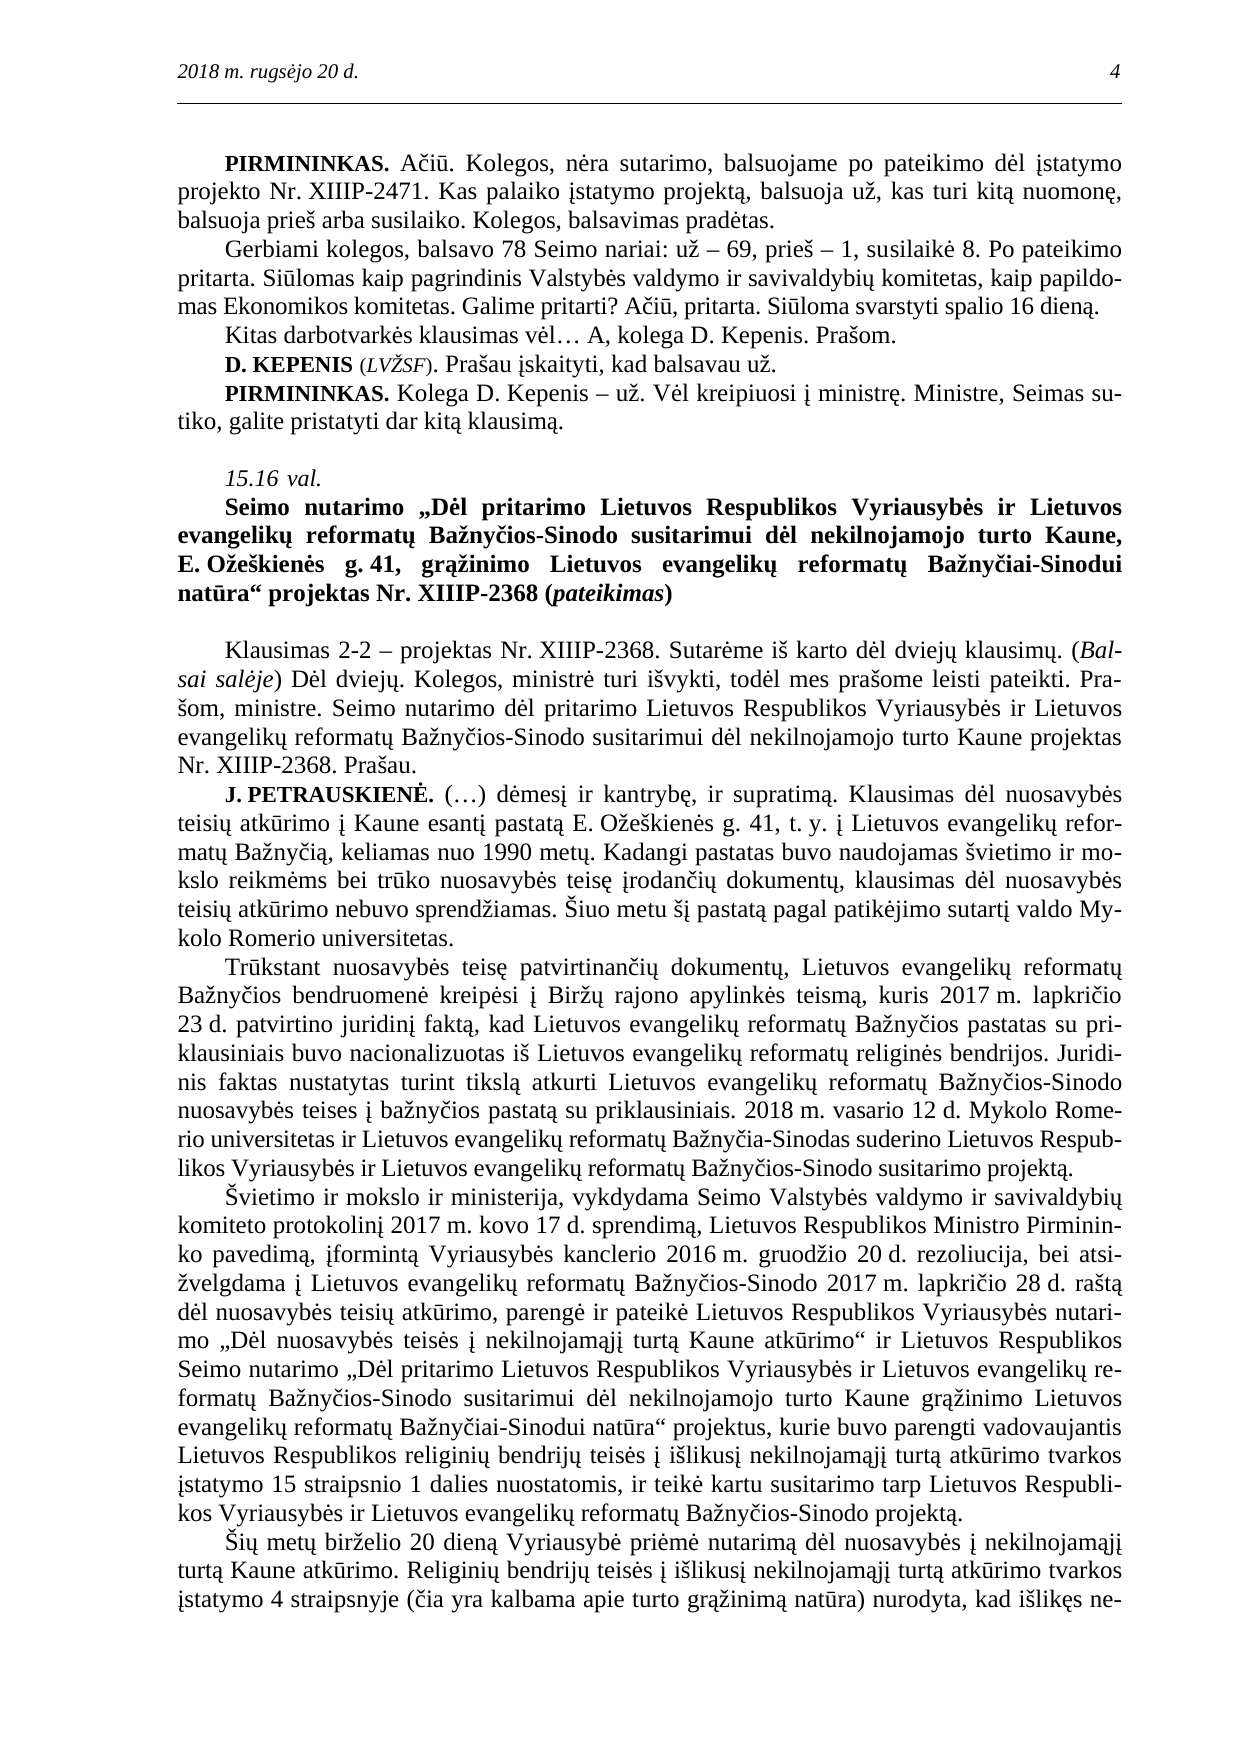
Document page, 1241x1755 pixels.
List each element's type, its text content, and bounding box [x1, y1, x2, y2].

text Trūks­tant nuo­sa­vy­bės tei­sę pa­tvir­ti­nan­čių do­ku­men­tų, Lie­tu­vos evan­ge­li­kų re­for­ma­tų Baž­ny­čios ben­druo­me­nė krei­pė­si į Bir­žų ra­jo­no apy­lin­kės teis­mą, ku­ris 2017 m. lap­kri­čio 23 d. pa­tvir­ti­no ju­ri­di­nį fak­tą, kad Lie­tu­vos evan­ge­li­kų re­for­ma­tų Baž­ny­čios pa­sta­tas su pri­klau­si­niais bu­vo na­cio­na­li­zuo­tas iš Lie­tu­vos evan­ge­li­kų re­for­ma­tų re­li­gi­nės ben­dri­jos. Ju­ri­di­nis fak­tas nu­sta­ty­tas tu­rint tiks­lą at­kur­ti Lie­tu­vos evan­ge­li­kų re­for­ma­tų Baž­ny­čios-Si­no­do nuo­sa­vy­bės tei­ses į baž­ny­čios pa­sta­tą su pri­klau­si­niais. 2018 m. va­sa­rio 12 d. My­ko­lo Ro­me­rio uni­ver­si­te­tas ir Lie­tu­vos evan­ge­li­kų re­for­ma­tų Baž­ny­čia-Si­no­das su­de­ri­no Lie­tu­vos Res­pub­li­kos Vy­riau­sy­bės ir Lie­tu­vos evan­ge­li­kų re­for­ma­tų Baž­ny­čios-Si­no­do su­si­ta­ri­mo pro­jek­tą. [177, 952, 1122, 1182]
text Švie­ti­mo ir moks­lo ir mi­nis­te­ri­ja, vyk­dy­da­ma Sei­mo Vals­ty­bės val­dy­mo ir sa­vi­val­dy­bių ko­mi­te­to pro­to­ko­li­nį 2017 m. ko­vo 17 d. spren­di­mą, Lie­tu­vos Res­pub­li­kos Mi­nist­ro Pir­mi­nin­ko pa­ve­di­mą, įfor­min­tą Vy­riau­sy­bės kanc­le­rio 2016 m. gruo­džio 20 d. re­zo­liu­ci­ja, bei at­si­žvelg­da­ma į Lie­tu­vos evan­ge­li­kų re­for­ma­tų Baž­ny­čios-Si­no­do 2017 m. lap­kri­čio 28 d. raš­tą dėl nuo­sa­vy­bės tei­sių at­kū­ri­mo, pa­ren­gė ir pa­tei­kė Lie­tu­vos Res­pub­li­kos Vy­riau­sy­bės nu­ta­ri­mo „Dėl nuo­sa­vy­bės tei­sės į ne­kil­no­ja­mą­jį tur­tą Kau­ne at­kū­ri­mo“ ir Lie­tu­vos Res­pub­li­kos Sei­mo nu­ta­ri­mo „Dėl pri­ta­ri­mo Lie­tu­vos Res­pub­li­kos Vy­riau­sy­bės ir Lie­tu­vos evan­ge­li­kų re­for­ma­tų Baž­ny­čios-Si­no­do su­si­ta­ri­mui dėl ne­kil­no­ja­mo­jo tur­to Kau­ne grą­ži­ni­mo Lie­tu­vos evan­ge­li­kų re­for­ma­tų Baž­ny­čiai-Si­no­dui na­tū­ra“ pro­jek­tus, ku­rie bu­vo pa­reng­ti va­do­vau­jan­tis Lie­tu­vos Res­pub­li­kos re­li­gi­nių ben­dri­jų tei­sės į iš­li­ku­sį ne­kil­no­ja­mą­jį tur­tą at­kū­ri­mo tvar­kos įsta­ty­mo 15 straips­nio 1 da­lies nuo­sta­to­mis, ir tei­kė kar­tu su­si­ta­ri­mo tarp Lie­tu­vos Res­pub­li­kos Vy­riau­sy­bės ir Lie­tu­vos evan­ge­li­kų re­for­ma­tų Baž­ny­čios-Si­no­do pro­jek­tą. [177, 1182, 1122, 1527]
text PIRMININKAS. Ko­le­ga D. Ke­pe­nis – už. Vėl krei­piuo­si į mi­nist­rę. Mi­nist­re, Sei­mas su­ti­ko, ga­li­te pri­sta­ty­ti dar ki­tą klau­si­mą. [177, 378, 1122, 435]
text D. KEPENIS (LVŽSF). Pra­šau įskai­ty­ti, kad bal­sa­vau už. [177, 349, 1122, 378]
text Ki­tas dar­bo­tvarkės klau­si­mas vėl… A, ko­le­ga D. Ke­pe­nis. Pra­šom. [177, 320, 1122, 349]
text 15.16 val. [224, 464, 1122, 492]
text Ger­bia­mi ko­le­gos, bal­sa­vo 78 Sei­mo na­riai: už – 69, prieš – 1, su­si­lai­kė 8. Po pa­tei­ki­mo pri­tar­ta. Siū­lo­mas kaip pa­grin­di­nis Vals­ty­bės val­dy­mo ir sa­vi­val­dy­bių ko­mi­te­tas, kaip pa­pil­do­mas Eko­no­mi­kos ko­mi­te­tas. Ga­li­me pri­tar­ti? Ačiū, pri­tar­ta. Siū­lo­ma svars­ty­ti spa­lio 16 die­ną. [177, 234, 1122, 320]
text J. PETRAUSKIENĖ. (…) dė­me­sį ir kan­try­bę, ir su­pra­ti­mą. Klau­si­mas dėl nuo­sa­vy­bės tei­sių at­kū­ri­mo į Kau­ne esan­tį pa­sta­tą E. Ožeš­kie­nės g. 41, t. y. į Lie­tu­vos evan­ge­li­kų re­for­ma­tų Baž­ny­čią, ke­lia­mas nuo 1990 me­tų. Ka­dan­gi pa­sta­tas bu­vo nau­do­ja­mas švie­ti­mo ir mo­ks­lo reik­mėms bei trū­ko nuo­sa­vy­bės tei­sę įro­dan­čių do­ku­men­tų, klau­si­mas dėl nuo­sa­vy­bės tei­sių at­kū­ri­mo ne­bu­vo spren­džia­mas. Šiuo me­tu šį pa­sta­tą pa­gal pa­ti­kė­ji­mo su­tar­tį val­do My­ko­lo Ro­me­rio uni­ver­si­te­tas. [177, 779, 1122, 952]
text PIRMININKAS. Ačiū. Ko­le­gos, nė­ra su­ta­ri­mo, bal­suo­ja­me po pa­tei­ki­mo dėl įsta­ty­mo pro­jek­to Nr. XIIIP-2471. Kas pa­lai­ko įsta­ty­mo pro­jek­tą, bal­suo­ja už, kas tu­ri ki­tą nuo­mo­nę, bal­suo­ja prieš ar­ba su­si­lai­ko. Ko­le­gos, bal­sa­vi­mas pra­dė­tas. [177, 148, 1122, 234]
text Sei­mo nu­ta­ri­mo „Dėl pri­ta­ri­mo Lie­tu­vos Res­pub­li­kos Vy­riau­sy­bės ir Lie­tu­vos evange­li­kų re­for­ma­tų Baž­ny­čios-Si­no­do su­si­ta­ri­mui dėl ne­kil­no­ja­mo­jo tur­to Kau­ne, E. Ožeš­kie­nės g. 41, grą­ži­ni­mo Lie­tu­vos evan­ge­li­kų re­for­ma­tų Baž­ny­čiai-Si­no­dui natūra“ pro­jek­tas Nr. XIIIP-2368 (pa­tei­ki­mas) [177, 492, 1122, 607]
text Šių me­tų bir­že­lio 20 die­ną Vy­riau­sy­bė pri­ėmė nu­ta­ri­mą dėl nuo­sa­vy­bės į ne­kil­no­ja­mą­jį tur­tą Kau­ne at­kū­ri­mo. Re­li­gi­nių ben­drijų tei­sės į iš­li­ku­sį ne­kil­no­ja­mą­jį tur­tą at­kū­ri­mo tvar­kos įsta­ty­mo 4 straips­ny­je (čia yra kal­ba­ma apie tur­to grą­ži­ni­mą na­tū­ra) nu­ro­dy­ta, kad iš­li­kęs ne­ [177, 1527, 1122, 1613]
text Klau­si­mas 2-2 – pro­jek­tas Nr. XIIIP-2368. Su­ta­rė­me iš kar­to dėl dvie­jų klau­si­mų. (Bal­sai sa­lė­je) Dėl dvie­jų. Ko­le­gos, mi­nist­rė tu­ri iš­vyk­ti, to­dėl mes pra­šo­me leis­ti pa­teik­ti. Pra­šom, mi­nist­re. Sei­mo nu­ta­ri­mo dėl pri­ta­ri­mo Lie­tu­vos Res­pub­li­kos Vy­riau­sy­bės ir Lie­tu­vos evan­ge­li­kų re­for­ma­tų Baž­ny­čios-Si­no­do su­si­ta­ri­mui dėl ne­kil­no­ja­mo­jo tur­to Kau­ne pro­jek­tas Nr. XIIIP-2368. Pra­šau. [177, 635, 1122, 779]
